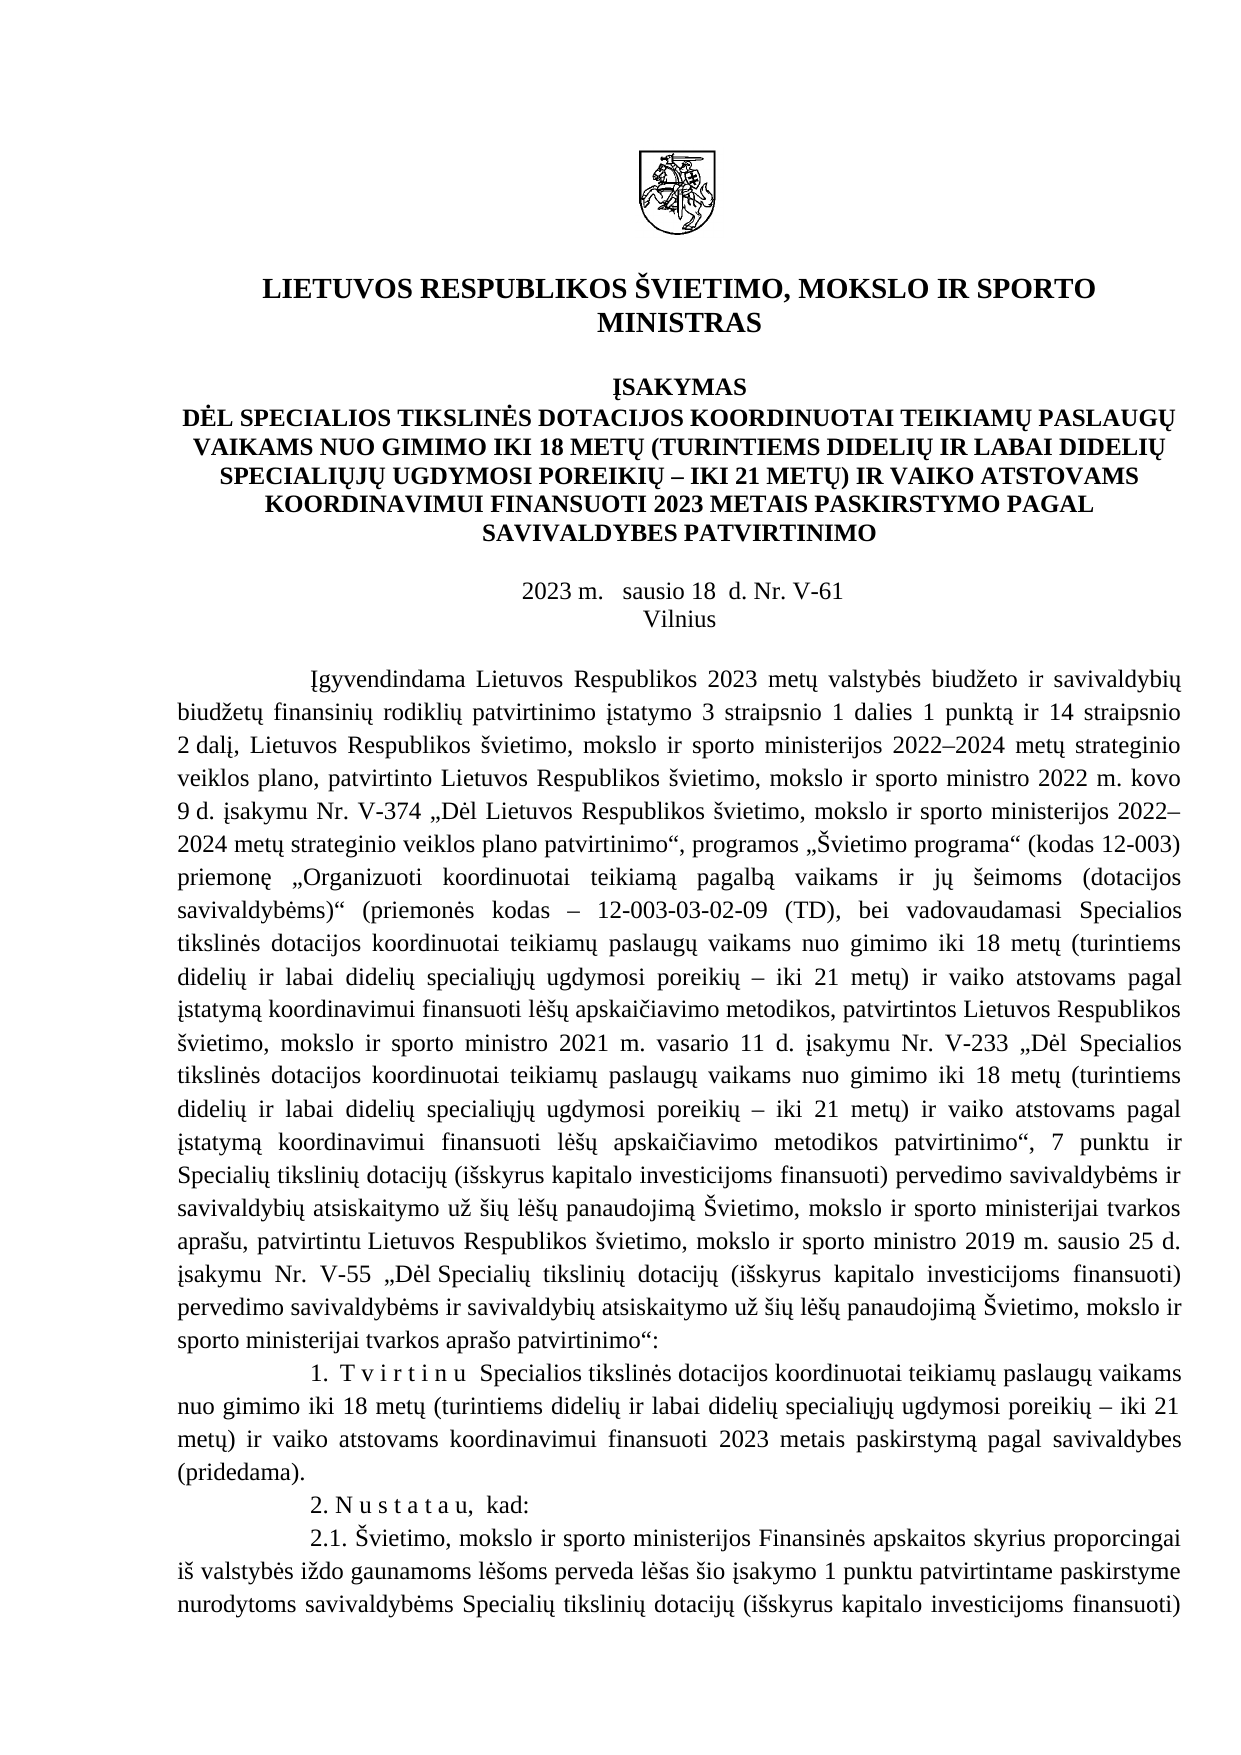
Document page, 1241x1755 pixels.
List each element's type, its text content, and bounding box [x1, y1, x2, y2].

text 2023 m. sausio 18 d. Nr. V-61 [177, 576, 1182, 604]
text 2.1. Švietimo, mokslo ir sporto ministerijos Finansinės apskaitos skyrius proporcingai iš valstybės iždo gaunamoms lėšoms perveda lėšas šio įsakymo 1 punktu patvirtintame paskirstyme nurodytoms savivaldybėms Specialių tikslinių dotacijų (išskyrus kapitalo investicijoms finansuoti) [177, 1523, 1182, 1618]
text Vilnius [177, 604, 1182, 633]
text 2. N u s t a t a u, kad: [177, 1490, 1182, 1519]
text LIETUVOS RESPUBLIKOS ŠVIETIMO, MOKSLO IR SPORTO MINISTRAS [177, 271, 1182, 338]
text 1. T v i r t i n u Specialios tikslinės dotacijos koordinuotai teikiamų paslaugų vaikams nuo gimimo iki 18 metų (turintiems didelių ir labai didelių specialiųjų ugdymosi poreikių – iki 21 metų) ir vaiko atstovams koordinavimui finansuoti 2023 metais paskirstymą pagal savivaldybes (pridedama). [177, 1358, 1182, 1486]
text ĮSAKYMAS [177, 372, 1182, 401]
text Įgyvendindama Lietuvos Respublikos 2023 metų valstybės biudžeto ir savivaldybių biudžetų finansinių rodiklių patvirtinimo įstatymo 3 straipsnio 1 dalies 1 punktą ir 14 straipsnio 2 dalį, Lietuvos Respublikos švietimo, mokslo ir sporto ministerijos 2022–2024 metų strateginio veiklos plano, patvirtinto Lietuvos Respublikos švietimo, mokslo ir sporto ministro 2022 m. kovo 9 d. įsakymu Nr. V-374 „Dėl Lietuvos Respublikos švietimo, mokslo ir sporto ministerijos 2022–2024 metų strateginio veiklos plano patvirtinimo“, programos „Švietimo programa“ (kodas 12-003) priemonę „Organizuoti koordinuotai teikiamą pagalbą vaikams ir jų šeimoms (dotacijos savivaldybėms)“ (priemonės kodas – 12-003-03-02-09 (TD), bei vadovaudamasi Specialios tikslinės dotacijos koordinuotai teikiamų paslaugų vaikams nuo gimimo iki 18 metų (turintiems didelių ir labai didelių specialiųjų ugdymosi poreikių – iki 21 metų) ir vaiko atstovams pagal įstatymą koordinavimui finansuoti lėšų apskaičiavimo metodikos, patvirtintos Lietuvos Respublikos švietimo, mokslo ir sporto ministro 2021 m. vasario 11 d. įsakymu Nr. V-233 „Dėl Specialios tikslinės dotacijos koordinuotai teikiamų paslaugų vaikams nuo gimimo iki 18 metų (turintiems didelių ir labai didelių specialiųjų ugdymosi poreikių – iki 21 metų) ir vaiko atstovams pagal įstatymą koordinavimui finansuoti lėšų apskaičiavimo metodikos patvirtinimo“, 7 punktu ir Specialių tikslinių dotacijų (išskyrus kapitalo investicijoms finansuoti) pervedimo savivaldybėms ir savivaldybių atsiskaitymo už šių lėšų panaudojimą Švietimo, mokslo ir sporto ministerijai tvarkos aprašu, patvirtintu Lietuvos Respublikos švietimo, mokslo ir sporto ministro 2019 m. sausio 25 d. įsakymu Nr. V-55 „Dėl Specialių tikslinių dotacijų (išskyrus kapitalo investicijoms finansuoti) pervedimo savivaldybėms ir savivaldybių atsiskaitymo už šių lėšų panaudojimą Švietimo, mokslo ir sporto ministerijai tvarkos aprašo patvirtinimo“: [177, 664, 1182, 1353]
text DĖL SPECIALIOS TIKSLINĖS DOTACIJOS KOORDINUOTAI TEIKIAMŲ PASLAUGŲ VAIKAMS NUO GIMIMO IKI 18 METŲ (TURINTIEMS DIDELIŲ IR LABAI DIDELIŲ SPECIALIŲJŲ UGDYMOSI POREIKIŲ – IKI 21 METŲ) IR VAIKO ATSTOVAMS KOORDINAVIMUI FINANSUOTI 2023 METAIS PASKIRSTYMO PAGAL SAVIVALDYBES PATVIRTINIMO [177, 403, 1182, 547]
